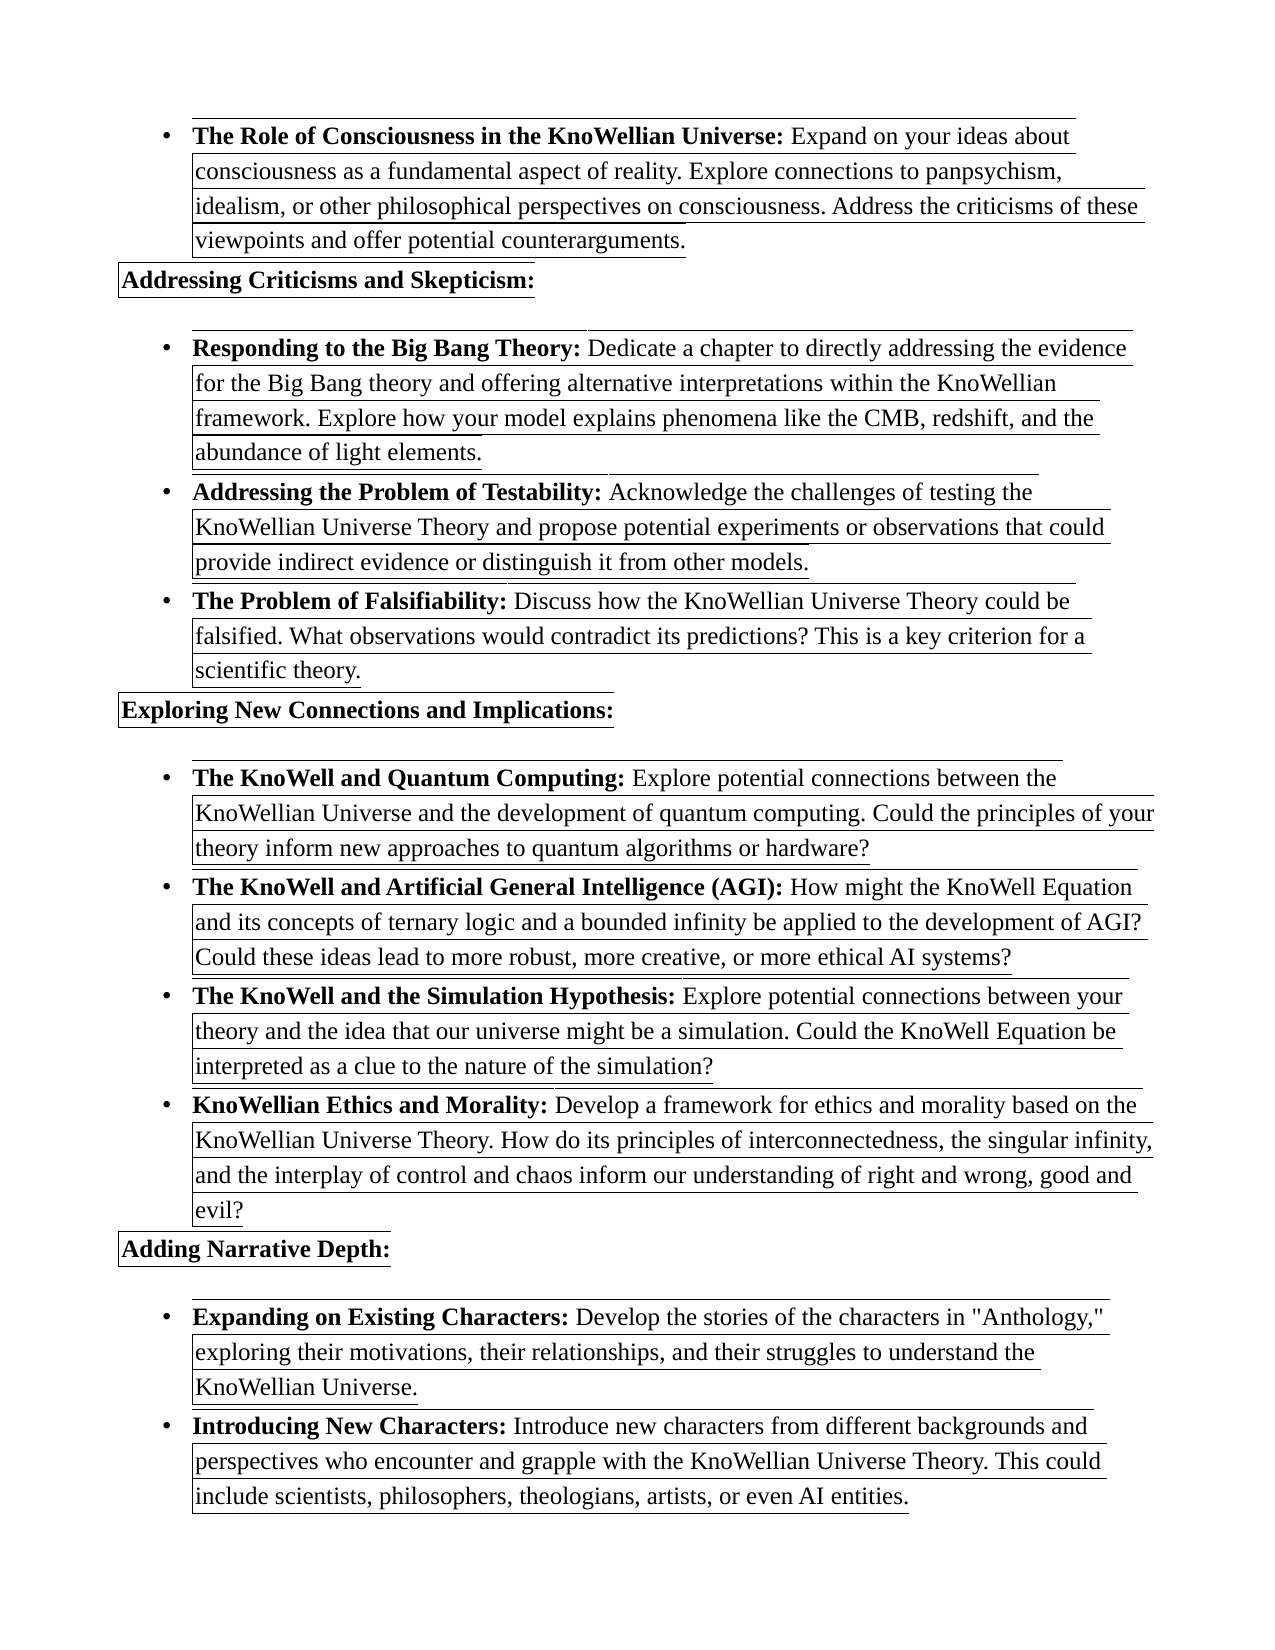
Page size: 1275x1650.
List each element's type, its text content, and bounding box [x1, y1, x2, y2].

list Expanding on Existing Characters: Develop the stories of the characters in "Anthology," exploring their motivations, their relationships, and their struggles to understand the KnoWellian Universe. [162, 1299, 1157, 1404]
text Addressing Criticisms and Skepticism: [119, 262, 1157, 297]
list Responding to the Big Bang Theory: Dedicate a chapter to directly addressing the evidence for the Big Bang theory and offering alternative interpretations within the KnoWellian framework. Explore how your model explains phenomena like the CMB, redshift, and the abundance of light elements. [162, 330, 1157, 469]
list The KnoWell and Artificial General Intelligence (AGI): How might the KnoWell Equation and its concepts of ternary logic and a bounded infinity be applied to the development of AGI? Could these ideas lead to more robust, more creative, or more ethical AI systems? [162, 869, 1157, 974]
list The KnoWell and the Simulation Hypothesis: Explore potential connections between your theory and the idea that our universe might be a simulation. Could the KnoWell Equation be interpreted as a clue to the nature of the simulation? [162, 978, 1157, 1083]
list KnoWellian Ethics and Morality: Develop a framework for ethics and morality based on the KnoWellian Universe Theory. How do its principles of interconnectedness, the singular infinity, and the interplay of control and chaos inform our understanding of right and wrong, good and evil? [162, 1087, 1157, 1227]
list The Role of Consciousness in the KnoWellian Universe: Expand on your ideas about consciousness as a fundamental aspect of reality. Explore connections to panpsychism, idealism, or other philosophical perspectives on consciousness. Address the criticisms of these viewpoints and offer potential counterarguments. [162, 118, 1157, 257]
list The Problem of Falsifiability: Discuss how the KnoWellian Universe Theory could be falsified. What observations would contradict its predictions? This is a key criterion for a scientific theory. [162, 583, 1157, 687]
list The KnoWell and Quantum Computing: Explore potential connections between the KnoWellian Universe and the development of quantum computing. Could the principles of your theory inform new approaches to quantum algorithms or hardware? [162, 760, 1157, 864]
text Adding Narrative Depth: [119, 1231, 1157, 1266]
text Exploring New Connections and Implications: [119, 692, 1157, 727]
list Introducing New Characters: Introduce new characters from different backgrounds and perspectives who encounter and grapple with the KnoWellian Universe Theory. This could include scientists, philosophers, theologians, artists, or even AI entities. [162, 1408, 1157, 1513]
list Addressing the Problem of Testability: Acknowledge the challenges of testing the KnoWellian Universe Theory and propose potential experiments or observations that could provide indirect evidence or distinguish it from other models. [162, 474, 1157, 578]
